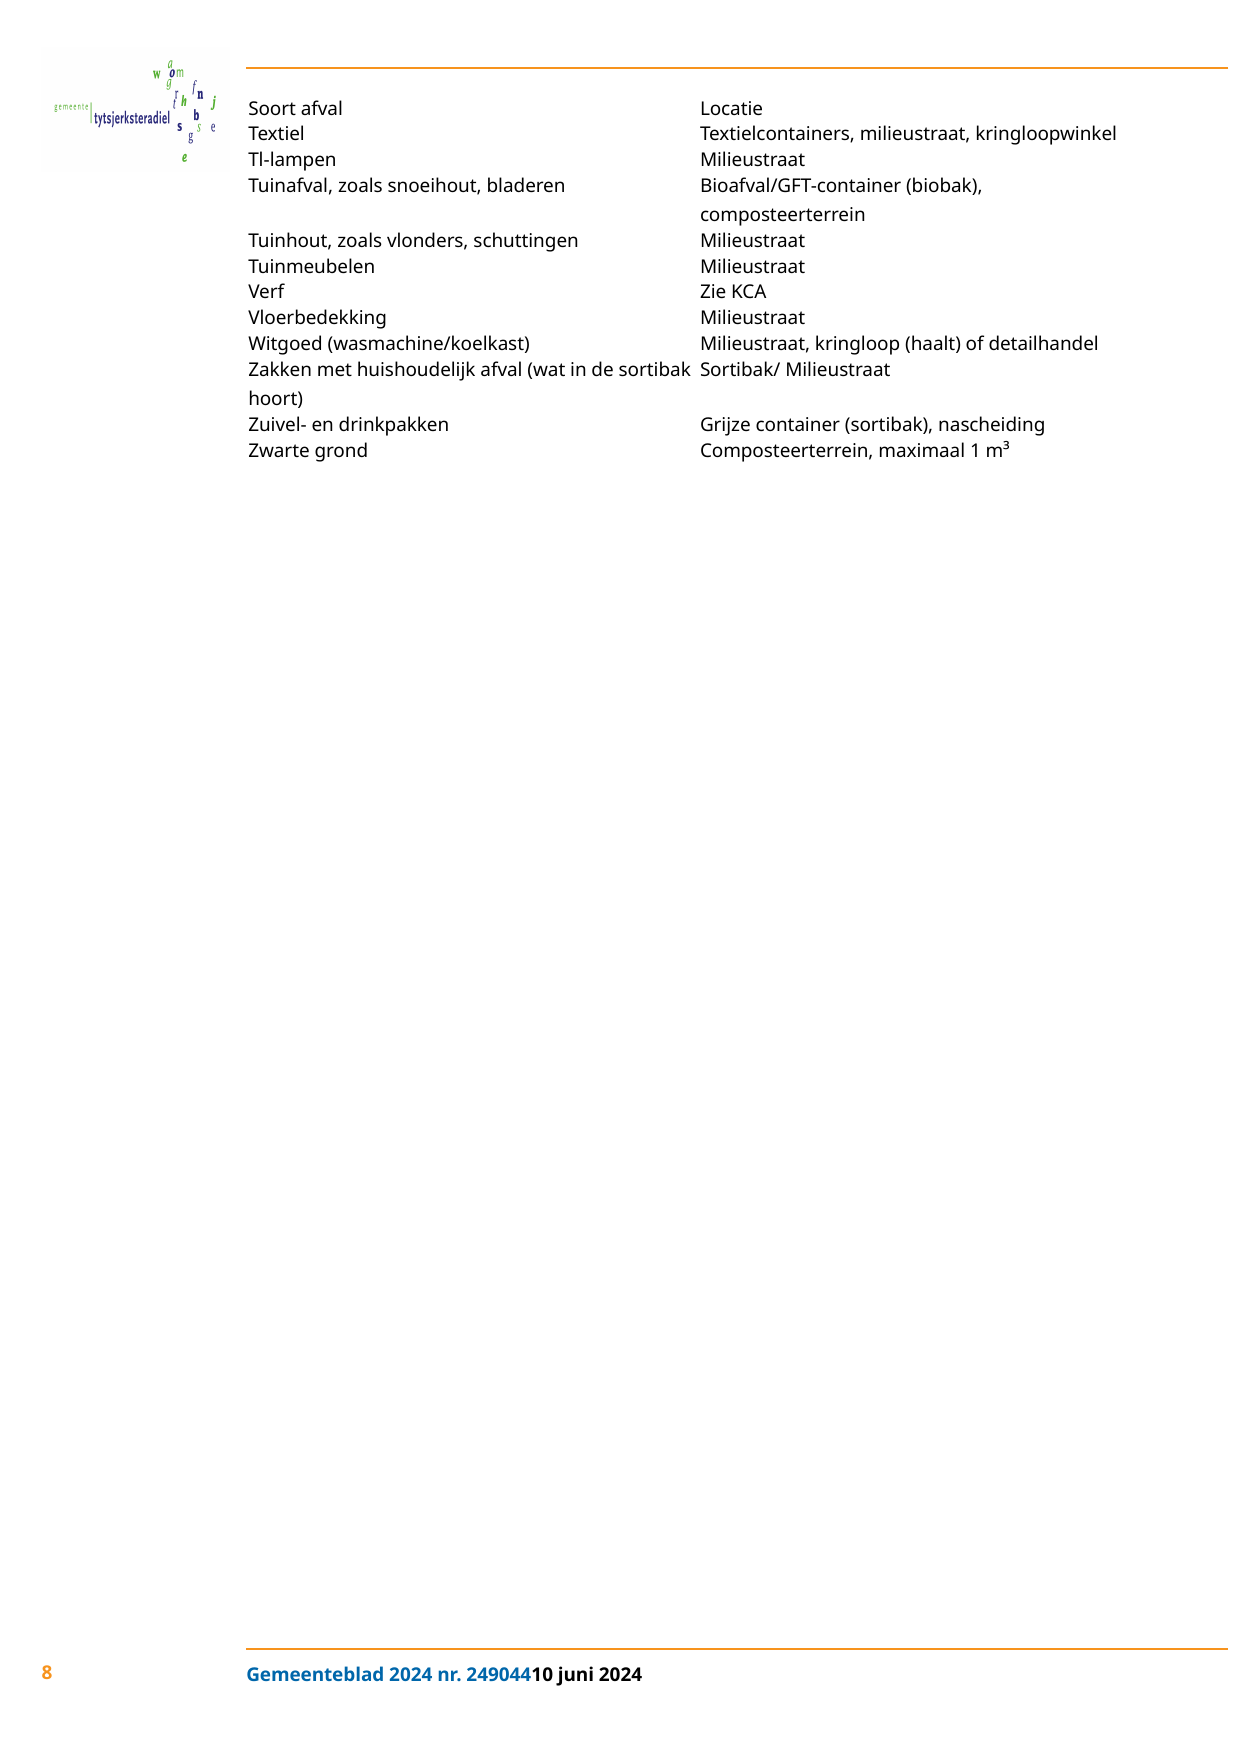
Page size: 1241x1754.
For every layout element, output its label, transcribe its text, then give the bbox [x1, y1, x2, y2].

table_cell Milieustraat, kringloop (haalt) of detailhandel [700, 330, 1152, 356]
table_cell Milieustraat [700, 227, 1152, 253]
table_cell Zwarte grond [248, 437, 700, 463]
table_cell Grijze container (sortibak), nascheiding [700, 411, 1152, 437]
table_cell Milieustraat [700, 253, 1152, 279]
table_cell Tuinafval, zoals snoeihout, bladeren [248, 172, 700, 227]
table_cell Tl-lampen [248, 146, 700, 172]
table_cell Zuivel- en drinkpakken [248, 411, 700, 437]
table_cell Sortibak/ Milieustraat [700, 356, 1152, 411]
table_cell Zie KCA [700, 279, 1152, 304]
table_cell Textielcontainers, milieustraat, kringloopwinkel [700, 121, 1152, 146]
table_header Soort afval [248, 95, 700, 121]
picture [41, 47, 231, 172]
table_cell Milieustraat [700, 305, 1152, 330]
table_cell Bioafval/GFT-container (biobak), composteerterrein [700, 172, 1152, 227]
table_cell Witgoed (wasmachine/koelkast) [248, 330, 700, 356]
table_cell Tuinhout, zoals vlonders, schuttingen [248, 227, 700, 253]
table_cell Milieustraat [700, 146, 1152, 172]
table_header Locatie [700, 95, 1152, 121]
table_cell Composteerterrein, maximaal 1 m³ [700, 437, 1152, 463]
table_cell Textiel [248, 121, 700, 146]
table_cell Zakken met huishoudelijk afval (wat in de sortibak hoort) [248, 356, 700, 411]
table_cell Tuinmeubelen [248, 253, 700, 279]
table_cell Verf [248, 279, 700, 304]
table_cell Vloerbedekking [248, 305, 700, 330]
